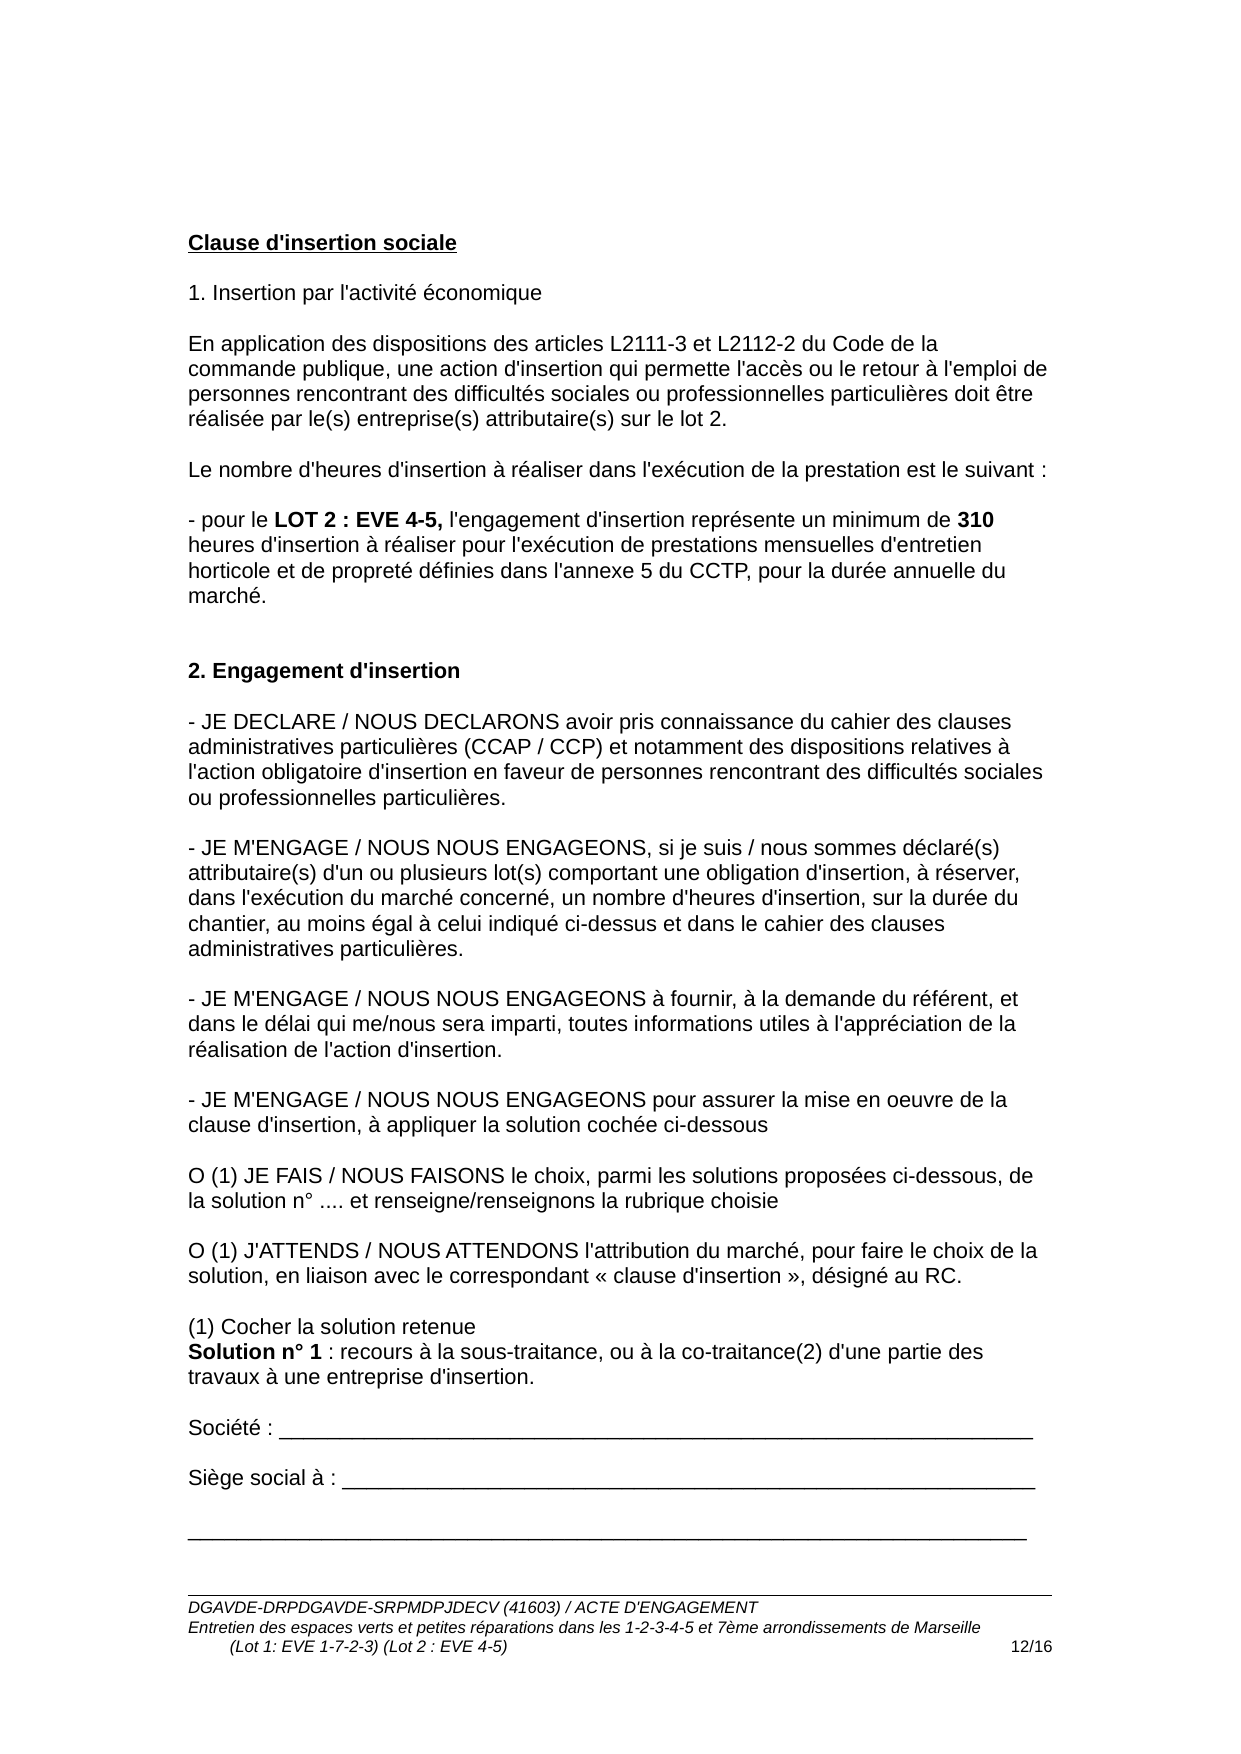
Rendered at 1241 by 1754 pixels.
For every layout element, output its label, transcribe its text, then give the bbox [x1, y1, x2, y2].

text O (1) JE FAIS / NOUS FAISONS le choix, parmi les solutions proposées ci-dessous, de la solution n° .... et renseigne/renseignons la rubrique choisie [188, 1162, 1052, 1213]
text Clause d'insertion sociale [188, 230, 1052, 255]
text - pour le LOT 2 : EVE 4-5, l'engagement d'insertion représente un minimum de 310 heures d'insertion à réaliser pour l'exécution de prestations mensuelles d'entretien horticole et de propreté définies dans l'annexe 5 du CCTP, pour la durée annuelle du marché. [188, 507, 1052, 608]
text - JE M'ENGAGE / NOUS NOUS ENGAGEONS à fournir, à la demande du référent, et dans le délai qui me/nous sera imparti, toutes informations utiles à l'appréciation de la réalisation de l'action d'insertion. [188, 986, 1052, 1062]
text - JE M'ENGAGE / NOUS NOUS ENGAGEONS pour assurer la mise en oeuvre de la clause d'insertion, à appliquer la solution cochée ci-dessous [188, 1087, 1052, 1137]
text - JE M'ENGAGE / NOUS NOUS ENGAGEONS, si je suis / nous sommes déclaré(s) attributaire(s) d'un ou plusieurs lot(s) comportant une obligation d'insertion, à réserver, dans l'exécution du marché concerné, un nombre d'heures d'insertion, sur la durée du chantier, au moins égal à celui indiqué ci-dessus et dans le cahier des clauses administratives particulières. [188, 835, 1052, 961]
text (1) Cocher la solution retenue [188, 1314, 1052, 1339]
text Solution n° 1 : recours à la sous-traitance, ou à la co-traitance(2) d'une partie des travaux à une entreprise d'insertion. [188, 1339, 1052, 1389]
text En application des dispositions des articles L2111-3 et L2112-2 du Code de la commande publique, une action d'insertion qui permette l'accès ou le retour à l'emploi de personnes rencontrant des difficultés sociales ou professionnelles particulières doit être réalisée par le(s) entreprise(s) attributaire(s) sur le lot 2. [188, 331, 1052, 431]
text Le nombre d'heures d'insertion à réaliser dans l'exécution de la prestation est le suivant : [188, 457, 1052, 482]
text 1. Insertion par l'activité économique [188, 280, 1052, 305]
text _____________________________________________________________________ [188, 1515, 1052, 1541]
text O (1) J'ATTENDS / NOUS ATTENDONS l'attribution du marché, pour faire le choix de la solution, en liaison avec le correspondant « clause d'insertion », désigné au RC. [188, 1238, 1052, 1288]
text - JE DECLARE / NOUS DECLARONS avoir pris connaissance du cahier des clauses administratives particulières (CCAP / CCP) et notamment des dispositions relatives à l'action obligatoire d'insertion en faveur de personnes rencontrant des difficultés sociales ou professionnelles particulières. [188, 709, 1052, 809]
text Société : ______________________________________________________________ [188, 1414, 1052, 1440]
text Siège social à : _________________________________________________________ [188, 1465, 1052, 1490]
text 2. Engagement d'insertion [188, 658, 1052, 683]
